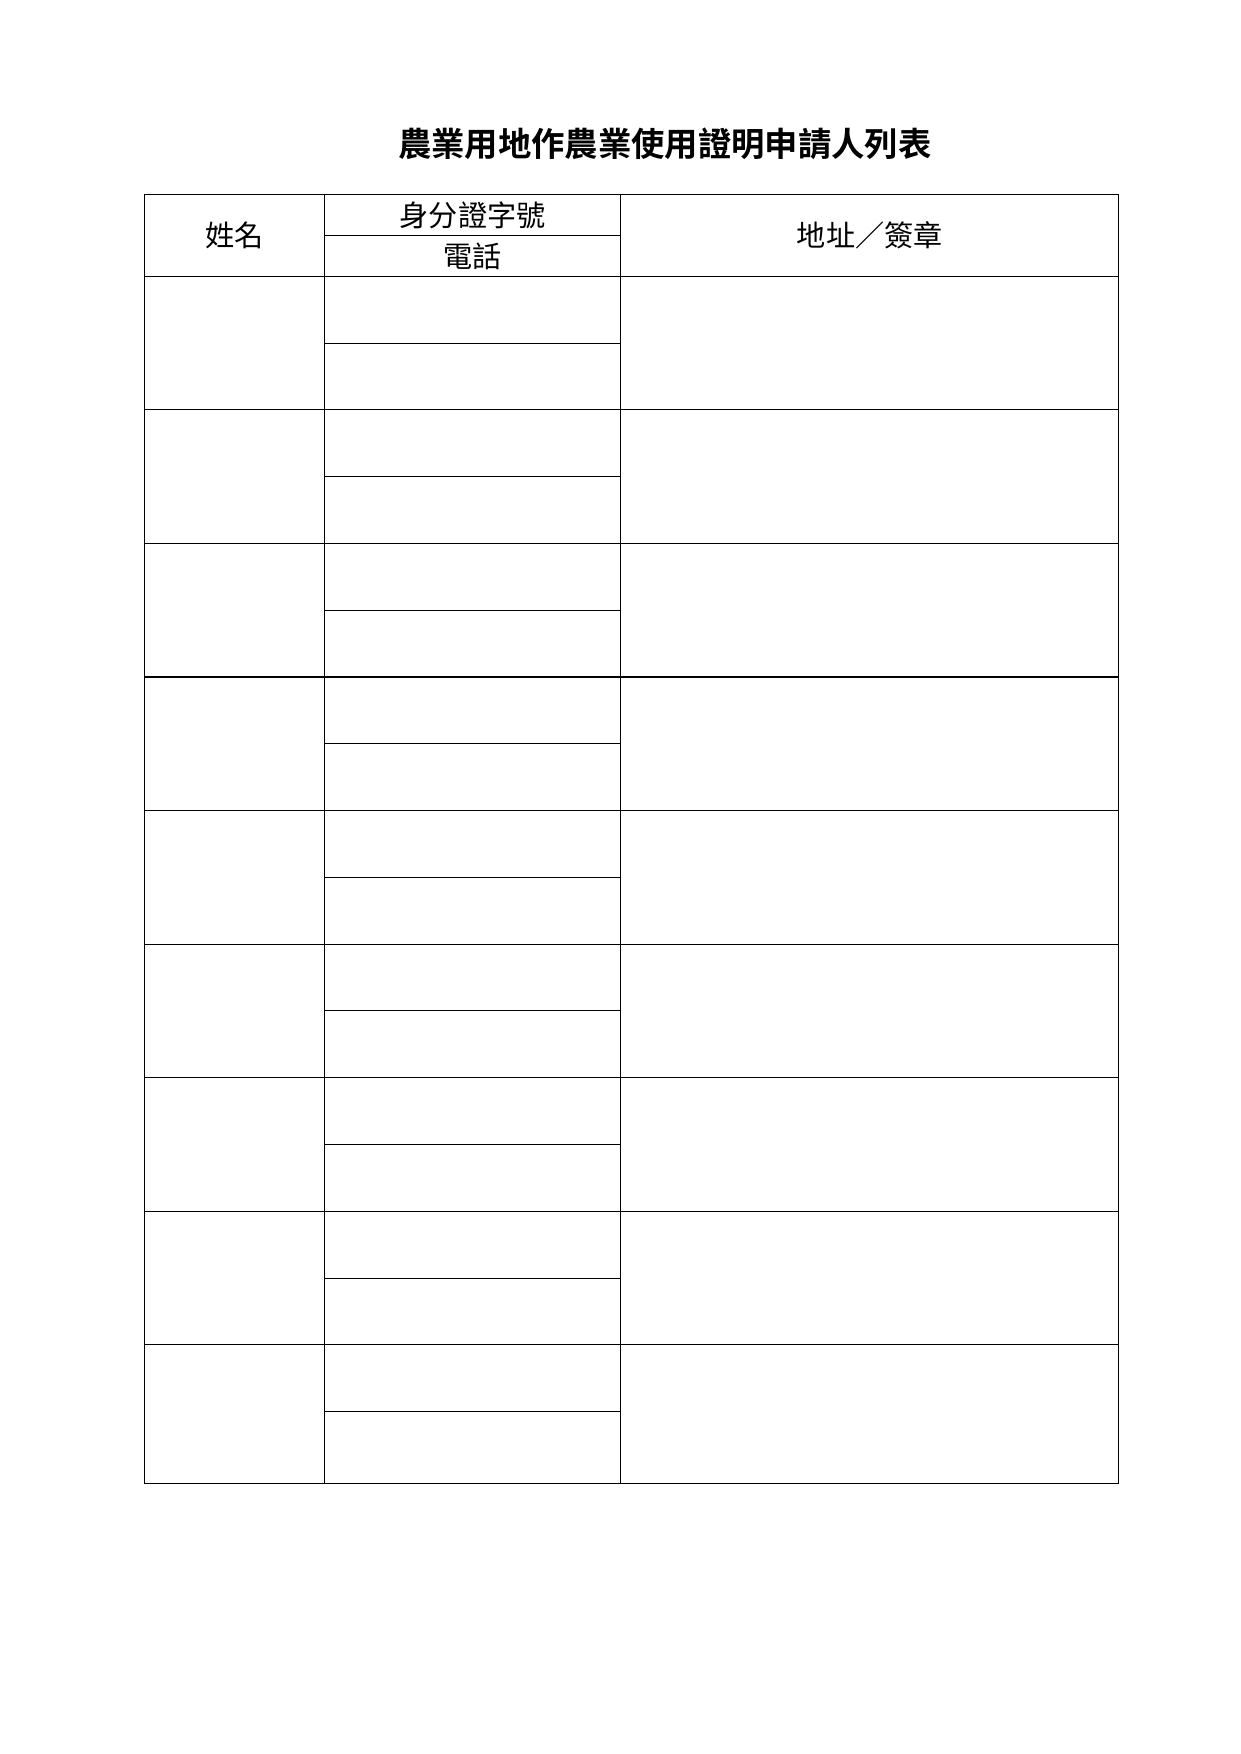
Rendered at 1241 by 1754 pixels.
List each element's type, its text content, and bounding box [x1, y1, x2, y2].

table_cell [325, 1345, 620, 1411]
table_cell [621, 1345, 1118, 1483]
table_cell [325, 544, 620, 610]
table_cell [145, 410, 324, 543]
table_cell [325, 1279, 620, 1344]
table_cell [621, 410, 1118, 543]
table_cell [325, 1145, 620, 1211]
table_header 身分證字號 [325, 195, 620, 235]
table_cell [325, 1412, 620, 1483]
table_cell [621, 678, 1118, 810]
table_cell [325, 1078, 620, 1144]
table_cell [325, 678, 620, 743]
table_cell [325, 1212, 620, 1277]
table_cell [325, 611, 620, 676]
table_cell [621, 945, 1118, 1077]
table_cell [145, 811, 324, 943]
table_cell [621, 544, 1118, 676]
table_cell [325, 811, 620, 877]
table_cell [621, 1212, 1118, 1344]
table_cell [145, 1212, 324, 1344]
table_cell [145, 544, 324, 676]
table_cell [325, 410, 620, 476]
table_header 地址／簽章 [621, 195, 1118, 276]
table_cell [145, 678, 324, 810]
table_cell [145, 277, 324, 409]
table_cell [621, 277, 1118, 409]
text 農業用地作農業使用證明申請人列表 [177, 118, 1152, 166]
table_cell [325, 744, 620, 810]
table_cell [325, 945, 620, 1010]
table_cell [325, 1011, 620, 1077]
table_cell 電話 [325, 236, 620, 276]
table_cell [621, 1078, 1118, 1211]
table_cell [145, 945, 324, 1077]
table_cell [325, 477, 620, 543]
table_header 姓名 [145, 195, 324, 276]
table_cell [145, 1345, 324, 1483]
table_cell [145, 1078, 324, 1211]
table_cell [325, 878, 620, 943]
table_cell [325, 277, 620, 343]
table_cell [621, 811, 1118, 943]
table_cell [325, 344, 620, 409]
